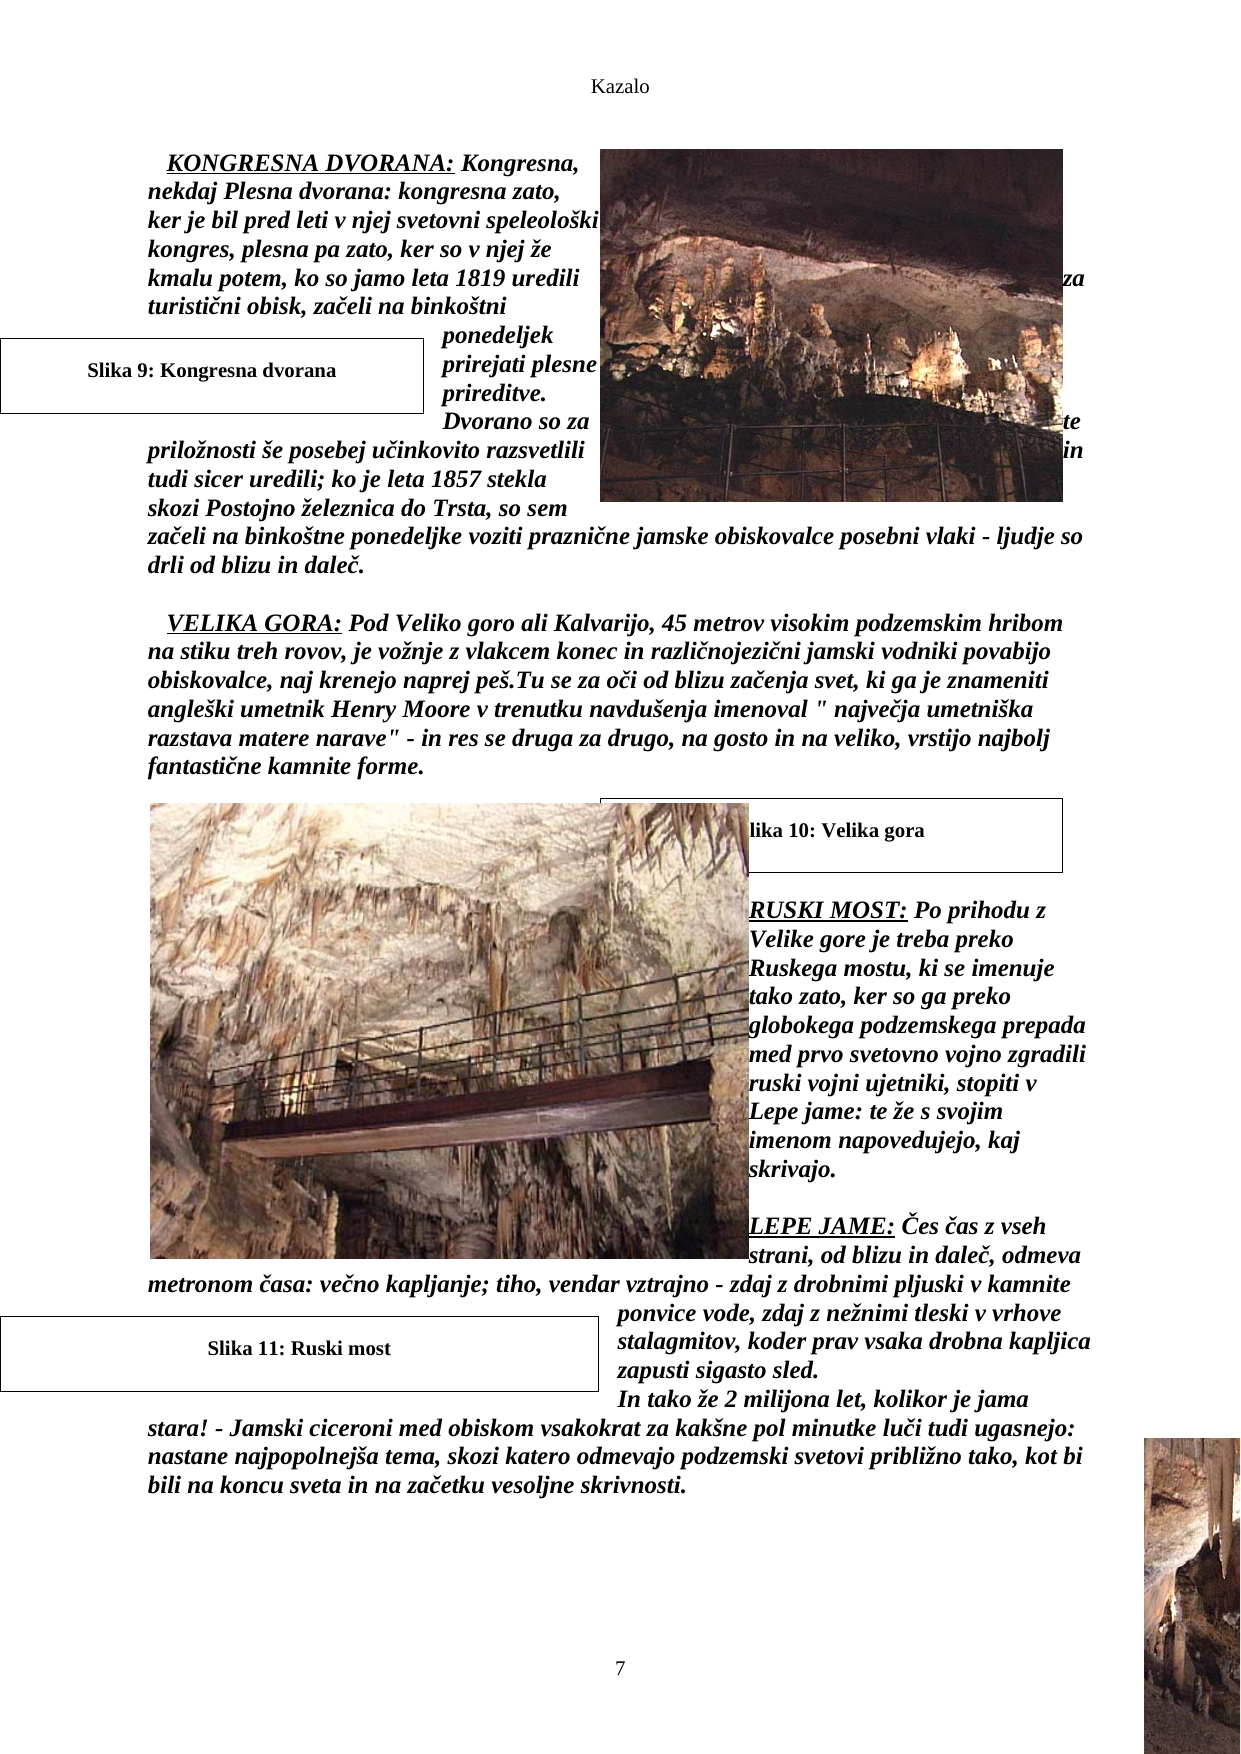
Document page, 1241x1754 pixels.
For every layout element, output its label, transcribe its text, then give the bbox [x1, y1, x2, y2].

text In tako že 2 milijona let, kolikor je jama stara! - Jamski ciceroni med obiskom vsakokrat za kakšne pol minutke luči tudi ugasnejo: nastane najpopolnejša tema, skozi katero odmevajo podzemski svetovi približno tako, kot bi bili na koncu sveta in na začetku vesoljne skrivnosti. [148, 1384, 1093, 1499]
picture [150, 1183, 749, 1211]
text Slika 11: Ruski most [15, 1336, 148, 1360]
text RUSKI MOST: Po prihodu z Velike gore je treba preko Ruskega mostu, ki se imenuje tako zato, ker so ga preko globokega podzemskega prepada med prvo svetovno vojno zgradili ruski vojni ujetniki, stopiti v Lepe jame: te že s svojim imenom napovedujejo, kaj skrivajo. [148, 809, 1093, 1183]
picture [150, 803, 749, 809]
text KONGRESNA DVORANA: Kongresna, nekdaj Plesna dvorana: kongresna zato, ker je bil pred leti v njej svetovni speleološki kongres, plesna pa zato, ker so v njej že kmalu potem, ko so jamo leta 1819 uredili za turistični obisk, začeli na binkoštni ponedeljek prirejati plesne prireditve. Dvorano so za te priložnosti še posebej učinkovito razsvetlili in tudi sicer uredili; ko je leta 1857 stekla skozi Postojno železnica do Trsta, so sem začeli na binkoštne ponedeljke voziti praznične jamske obiskovalce posebni vlaki - ljudje so drli od blizu in daleč. [148, 148, 1093, 579]
text VELIKA GORA: Pod Veliko goro ali Kalvarijo, 45 metrov visokim podzemskim hribom na stiku treh rovov, je vožnje z vlakcem konec in različnojezični jamski vodniki povabijo obiskovalce, naj krenejo naprej peš.Tu se za oči od blizu začenja svet, ki ga je znameniti angleški umetnik Henry Moore v trenutku navdušenja imenoval " največja umetniška razstava matere narave" - in res se druga za drugo, na gosto in na veliko, vrstijo najbolj fantastične kamnite forme. [148, 608, 1093, 780]
text Slika 9: Kongresna dvorana [15, 358, 148, 382]
picture [1144, 1438, 1241, 1754]
text LEPE JAME: Čes čas z vseh strani, od blizu in daleč, odmeva metronom časa: večno kapljanje; tiho, vendar vztrajno - zdaj z drobnimi pljuski v kamnite ponvice vode, zdaj z nežnimi tleski v vrhove stalagmitov, koder prav vsaka drobna kapljica zapusti sigasto sled. [148, 1211, 1093, 1384]
